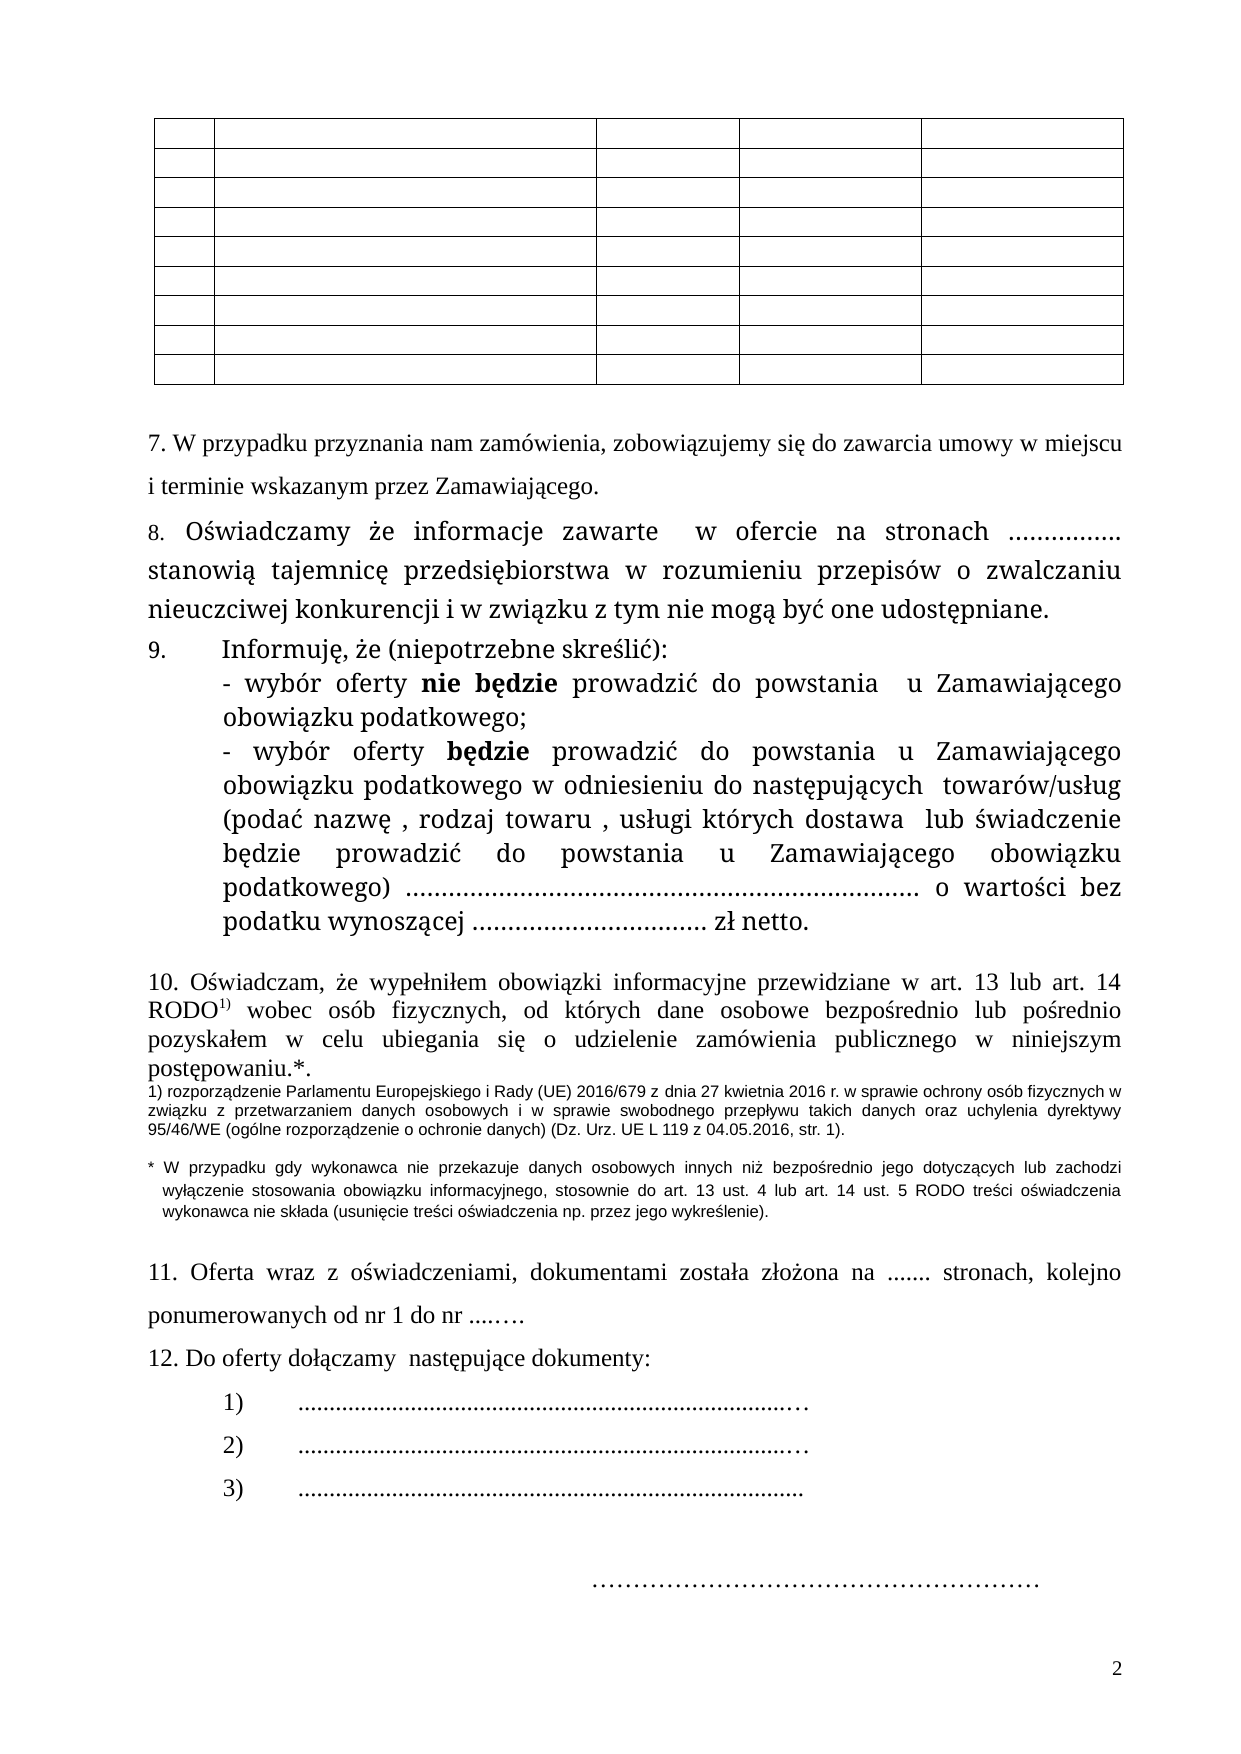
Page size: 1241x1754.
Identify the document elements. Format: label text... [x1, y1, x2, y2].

table_cell [740, 296, 921, 324]
table_cell [740, 355, 921, 383]
table_cell [740, 208, 921, 236]
table_cell [922, 326, 1123, 354]
list Oświadczamy że informacje zawarte w ofercie na stronach ……………. stanowią tajemnicę przedsiębiorstwa w rozumieniu przepisów o zwalczaniu nieuczciwej konkurencji i w związku z tym nie mogą być one udostępniane. [148, 514, 1122, 626]
list 11. Oferta wraz z oświadczeniami, dokumentami została złożona na ....... stronach, kolejno ponumerowanych od nr 1 do nr ....…. [148, 1257, 1122, 1329]
table_cell [922, 178, 1123, 207]
table_cell [740, 267, 921, 295]
table_cell [215, 119, 596, 148]
table_cell [597, 326, 739, 354]
list ..............................................................................… [223, 1387, 1122, 1415]
table_cell [215, 296, 596, 324]
list ................................................................................. [223, 1473, 1122, 1502]
table_cell [155, 355, 214, 383]
table_cell [740, 119, 921, 148]
table_cell [215, 237, 596, 266]
table_cell [740, 149, 921, 177]
table_cell [597, 178, 739, 207]
table_cell [155, 267, 214, 295]
table_cell [597, 267, 739, 295]
list 7. W przypadku przyznania nam zamówienia, zobowiązujemy się do zawarcia umowy w miejscu i terminie wskazanym przez Zamawiającego. [148, 428, 1122, 499]
table_cell [740, 178, 921, 207]
table_cell [155, 149, 214, 177]
table_cell [922, 119, 1123, 148]
table_cell [215, 355, 596, 383]
table_cell [155, 326, 214, 354]
table_cell [215, 326, 596, 354]
table_cell [155, 178, 214, 207]
list ..............................................................................… [223, 1430, 1122, 1458]
table_cell [740, 237, 921, 266]
table_cell [922, 355, 1123, 383]
text * W przypadku gdy wykonawca nie przekazuje danych osobowych innych niż bezpośrednio jego dotyczących lub zachodzi wyłączenie stosowania obowiązku informacyjnego, stosownie do art. 13 ust. 4 lub art. 14 ust. 5 RODO treści oświadczenia wykonawca nie składa (usunięcie treści oświadczenia np. przez jego wykreślenie). [148, 1158, 1122, 1221]
list - wybór oferty będzie prowadzić do powstania u Zamawiającego obowiązku podatkowego w odniesieniu do następujących towarów/usług (podać nazwę , rodzaj towaru , usługi których dostawa lub świadczenie będzie prowadzić do powstania u Zamawiającego obowiązku podatkowego) ……………………………………………………………… o wartości bez podatku wynoszącej …………………………… zł netto. [223, 733, 1122, 938]
list - wybór oferty nie będzie prowadzić do powstania u Zamawiającego obowiązku podatkowego; [223, 665, 1122, 733]
table_cell [155, 237, 214, 266]
table_cell [597, 237, 739, 266]
table_cell [215, 178, 596, 207]
table_cell [597, 208, 739, 236]
table_cell [922, 208, 1123, 236]
table_cell [215, 149, 596, 177]
table_cell [922, 149, 1123, 177]
text 1) rozporządzenie Parlamentu Europejskiego i Rady (UE) 2016/679 z dnia 27 kwietnia 2016 r. w sprawie ochrony osób fizycznych w związku z przetwarzaniem danych osobowych i w sprawie swobodnego przepływu takich danych oraz uchylenia dyrektywy 95/46/WE (ogólne rozporządzenie o ochronie danych) (Dz. Urz. UE L 119 z 04.05.2016, str. 1). [148, 1082, 1122, 1139]
table_cell [922, 296, 1123, 324]
table_cell [597, 355, 739, 383]
table_cell [597, 296, 739, 324]
text ……………………………………………… [591, 1564, 1122, 1592]
table_cell [155, 296, 214, 324]
table_cell [740, 326, 921, 354]
table_cell [215, 208, 596, 236]
list Informuję, że (niepotrzebne skreślić): [148, 631, 1122, 665]
table_cell [922, 237, 1123, 266]
table_cell [597, 149, 739, 177]
table_cell [155, 119, 214, 148]
table_cell [922, 267, 1123, 295]
list 12. Do oferty dołączamy następujące dokumenty: [148, 1343, 1122, 1372]
table_cell [215, 267, 596, 295]
table_cell [597, 119, 739, 148]
text 10. Oświadczam, że wypełniłem obowiązki informacyjne przewidziane w art. 13 lub art. 14 RODO1) wobec osób fizycznych, od których dane osobowe bezpośrednio lub pośrednio pozyskałem w celu ubiegania się o udzielenie zamówienia publicznego w niniejszym postępowaniu.*. [148, 967, 1122, 1082]
table_cell [155, 208, 214, 236]
